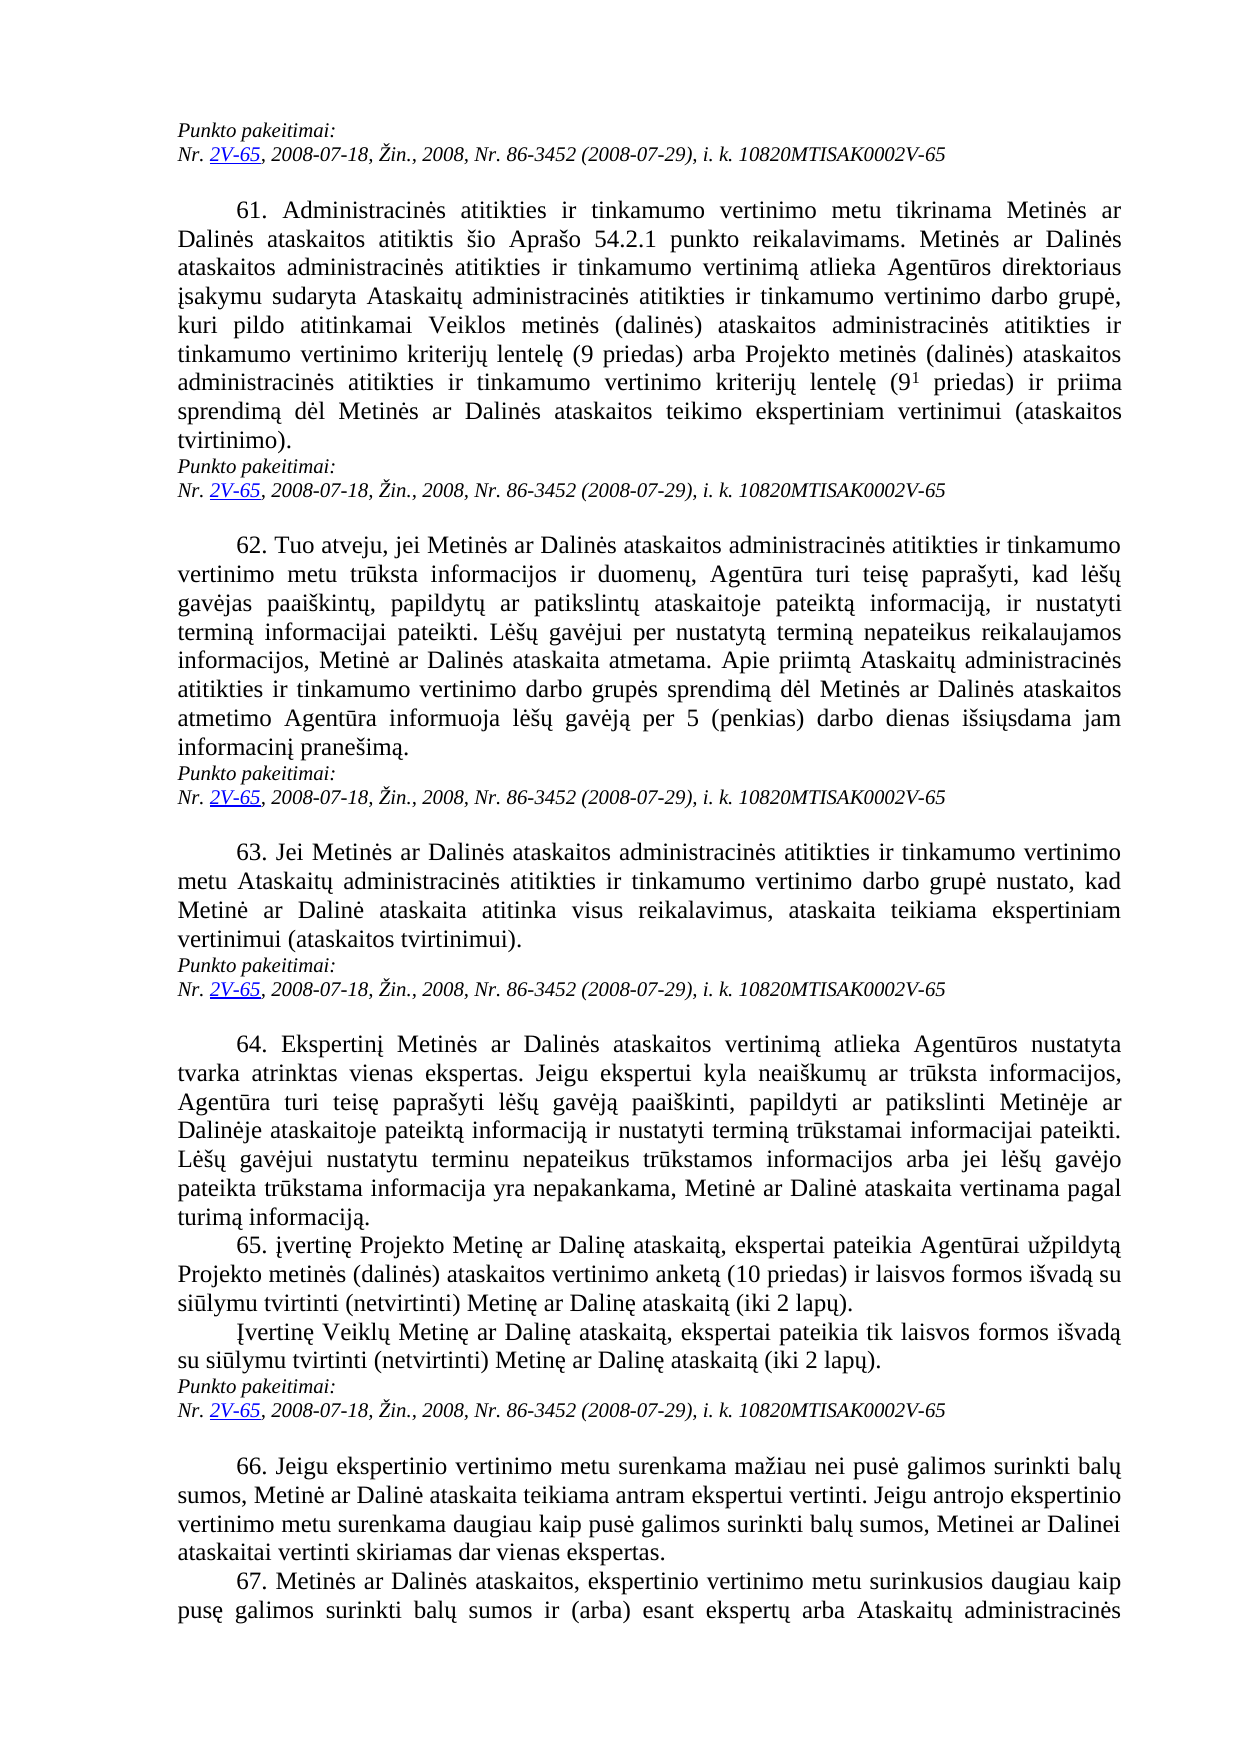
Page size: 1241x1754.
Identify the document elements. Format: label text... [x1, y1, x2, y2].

text 66. Jeigu ekspertinio vertinimo metu surenkama mažiau nei pusė galimos surinkti balų sumos, Metinė ar Dalinė ataskaita teikiama antram ekspertui vertinti. Jeigu antrojo ekspertinio vertinimo metu surenkama daugiau kaip pusė galimos surinkti balų sumos, Metinei ar Dalinei ataskaitai vertinti skiriamas dar vienas ekspertas. [177, 1451, 1122, 1566]
text Punkto pakeitimai: [177, 1374, 1122, 1398]
text Nr. 2V-65, 2008-07-18, Žin., 2008, Nr. 86-3452 (2008-07-29), i. k. 10820MTISAK0002V-65 [177, 142, 1122, 166]
text Punkto pakeitimai: [177, 952, 1122, 977]
text 64. Ekspertinį Metinės ar Dalinės ataskaitos vertinimą atlieka Agentūros nustatyta tvarka atrinktas vienas ekspertas. Jeigu ekspertui kyla neaiškumų ar trūksta informacijos, Agentūra turi teisę paprašyti lėšų gavėją paaiškinti, papildyti ar patikslinti Metinėje ar Dalinėje ataskaitoje pateiktą informaciją ir nustatyti terminą trūkstamai informacijai pateikti. Lėšų gavėjui nustatytu terminu nepateikus trūkstamos informacijos arba jei lėšų gavėjo pateikta trūkstama informacija yra nepakankama, Metinė ar Dalinė ataskaita vertinama pagal turimą informaciją. [177, 1029, 1122, 1231]
text Nr. 2V-65, 2008-07-18, Žin., 2008, Nr. 86-3452 (2008-07-29), i. k. 10820MTISAK0002V-65 [177, 478, 1122, 502]
text 61. Administracinės atitikties ir tinkamumo vertinimo metu tikrinama Metinės ar Dalinės ataskaitos atitiktis šio Aprašo 54.2.1 punkto reikalavimams. Metinės ar Dalinės ataskaitos administracinės atitikties ir tinkamumo vertinimą atlieka Agentūros direktoriaus įsakymu sudaryta Ataskaitų administracinės atitikties ir tinkamumo vertinimo darbo grupė, kuri pildo atitinkamai Veiklos metinės (dalinės) ataskaitos administracinės atitikties ir tinkamumo vertinimo kriterijų lentelę (9 priedas) arba Projekto metinės (dalinės) ataskaitos administracinės atitikties ir tinkamumo vertinimo kriterijų lentelę (91 priedas) ir priima sprendimą dėl Metinės ar Dalinės ataskaitos teikimo ekspertiniam vertinimui (ataskaitos tvirtinimo). [177, 195, 1122, 454]
text Nr. 2V-65, 2008-07-18, Žin., 2008, Nr. 86-3452 (2008-07-29), i. k. 10820MTISAK0002V-65 [177, 977, 1122, 1001]
text Nr. 2V-65, 2008-07-18, Žin., 2008, Nr. 86-3452 (2008-07-29), i. k. 10820MTISAK0002V-65 [177, 785, 1122, 809]
text Punkto pakeitimai: [177, 761, 1122, 785]
text Punkto pakeitimai: [177, 118, 1122, 142]
text Nr. 2V-65, 2008-07-18, Žin., 2008, Nr. 86-3452 (2008-07-29), i. k. 10820MTISAK0002V-65 [177, 1398, 1122, 1422]
text 63. Jei Metinės ar Dalinės ataskaitos administracinės atitikties ir tinkamumo vertinimo metu Ataskaitų administracinės atitikties ir tinkamumo vertinimo darbo grupė nustato, kad Metinė ar Dalinė ataskaita atitinka visus reikalavimus, ataskaita teikiama ekspertiniam vertinimui (ataskaitos tvirtinimui). [177, 837, 1122, 952]
text 65. įvertinę Projekto Metinę ar Dalinę ataskaitą, ekspertai pateikia Agentūrai užpildytą Projekto metinės (dalinės) ataskaitos vertinimo anketą (10 priedas) ir laisvos formos išvadą su siūlymu tvirtinti (netvirtinti) Metinę ar Dalinę ataskaitą (iki 2 lapų). [177, 1231, 1122, 1317]
text 67. Metinės ar Dalinės ataskaitos, ekspertinio vertinimo metu surinkusios daugiau kaip pusę galimos surinkti balų sumos ir (arba) esant ekspertų arba Ataskaitų administracinės [177, 1566, 1122, 1624]
text Punkto pakeitimai: [177, 454, 1122, 478]
text Įvertinę Veiklų Metinę ar Dalinę ataskaitą, ekspertai pateikia tik laisvos formos išvadą su siūlymu tvirtinti (netvirtinti) Metinę ar Dalinę ataskaitą (iki 2 lapų). [177, 1317, 1122, 1374]
text 62. Tuo atveju, jei Metinės ar Dalinės ataskaitos administracinės atitikties ir tinkamumo vertinimo metu trūksta informacijos ir duomenų, Agentūra turi teisę paprašyti, kad lėšų gavėjas paaiškintų, papildytų ar patikslintų ataskaitoje pateiktą informaciją, ir nustatyti terminą informacijai pateikti. Lėšų gavėjui per nustatytą terminą nepateikus reikalaujamos informacijos, Metinė ar Dalinės ataskaita atmetama. Apie priimtą Ataskaitų administracinės atitikties ir tinkamumo vertinimo darbo grupės sprendimą dėl Metinės ar Dalinės ataskaitos atmetimo Agentūra informuoja lėšų gavėją per 5 (penkias) darbo dienas išsiųsdama jam informacinį pranešimą. [177, 531, 1122, 761]
